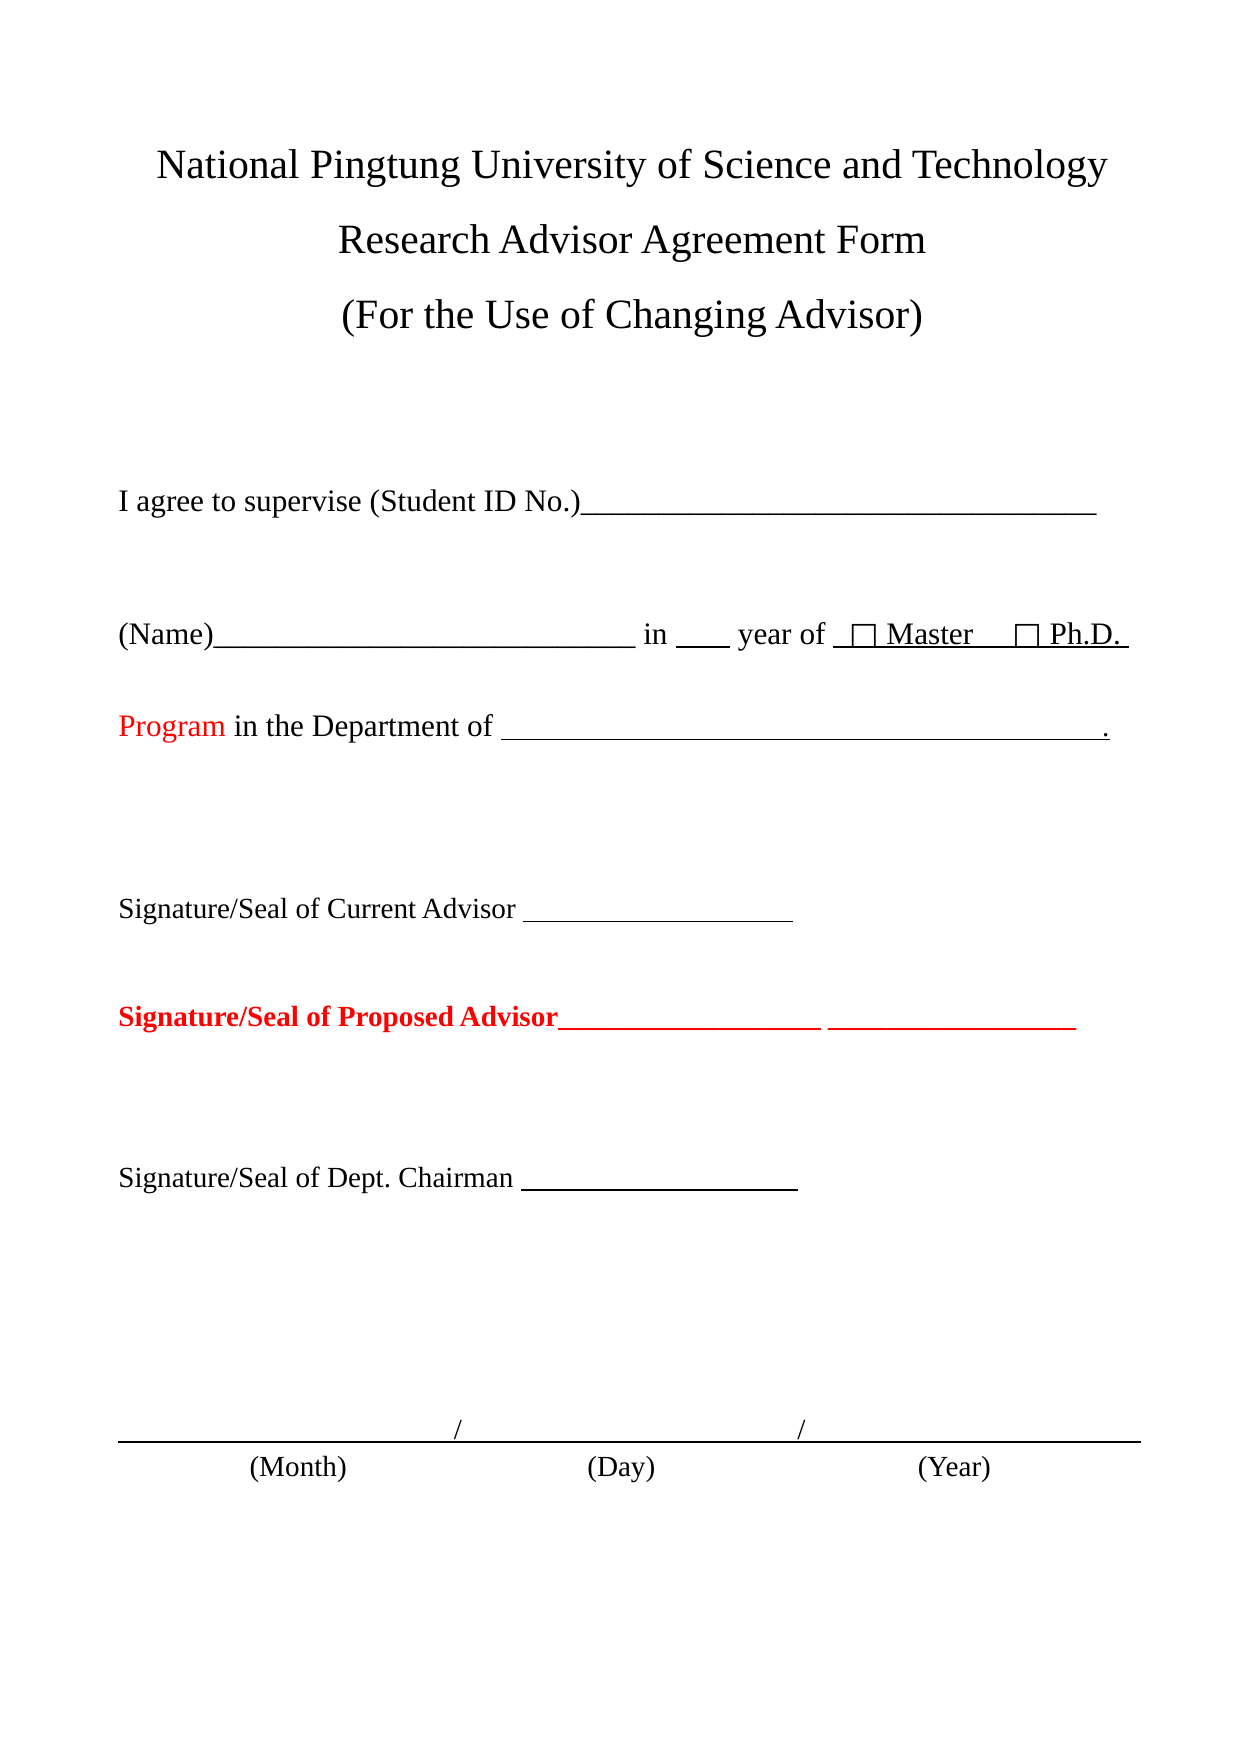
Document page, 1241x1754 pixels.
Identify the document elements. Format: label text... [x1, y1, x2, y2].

text National Pingtung University of Science and Technology Research Advisor Agreement Form [118, 127, 1146, 277]
text Signature/Seal of Current Advisor [118, 890, 1146, 928]
text Signature/Seal of Proposed Advisor__________________ _________________ [118, 998, 1146, 1035]
text Signature/Seal of Dept. Chairman [118, 1158, 1146, 1196]
text I agree to supervise (Student ID No.)_________________________________ (Name)___________________________ in year of □ Master □ Ph.D. Program in the Department of . [118, 482, 1146, 745]
text (Month) (Day) (Year) [118, 1448, 1146, 1486]
text / / [118, 1411, 1146, 1448]
text (For the Use of Changing Advisor) [118, 277, 1146, 352]
